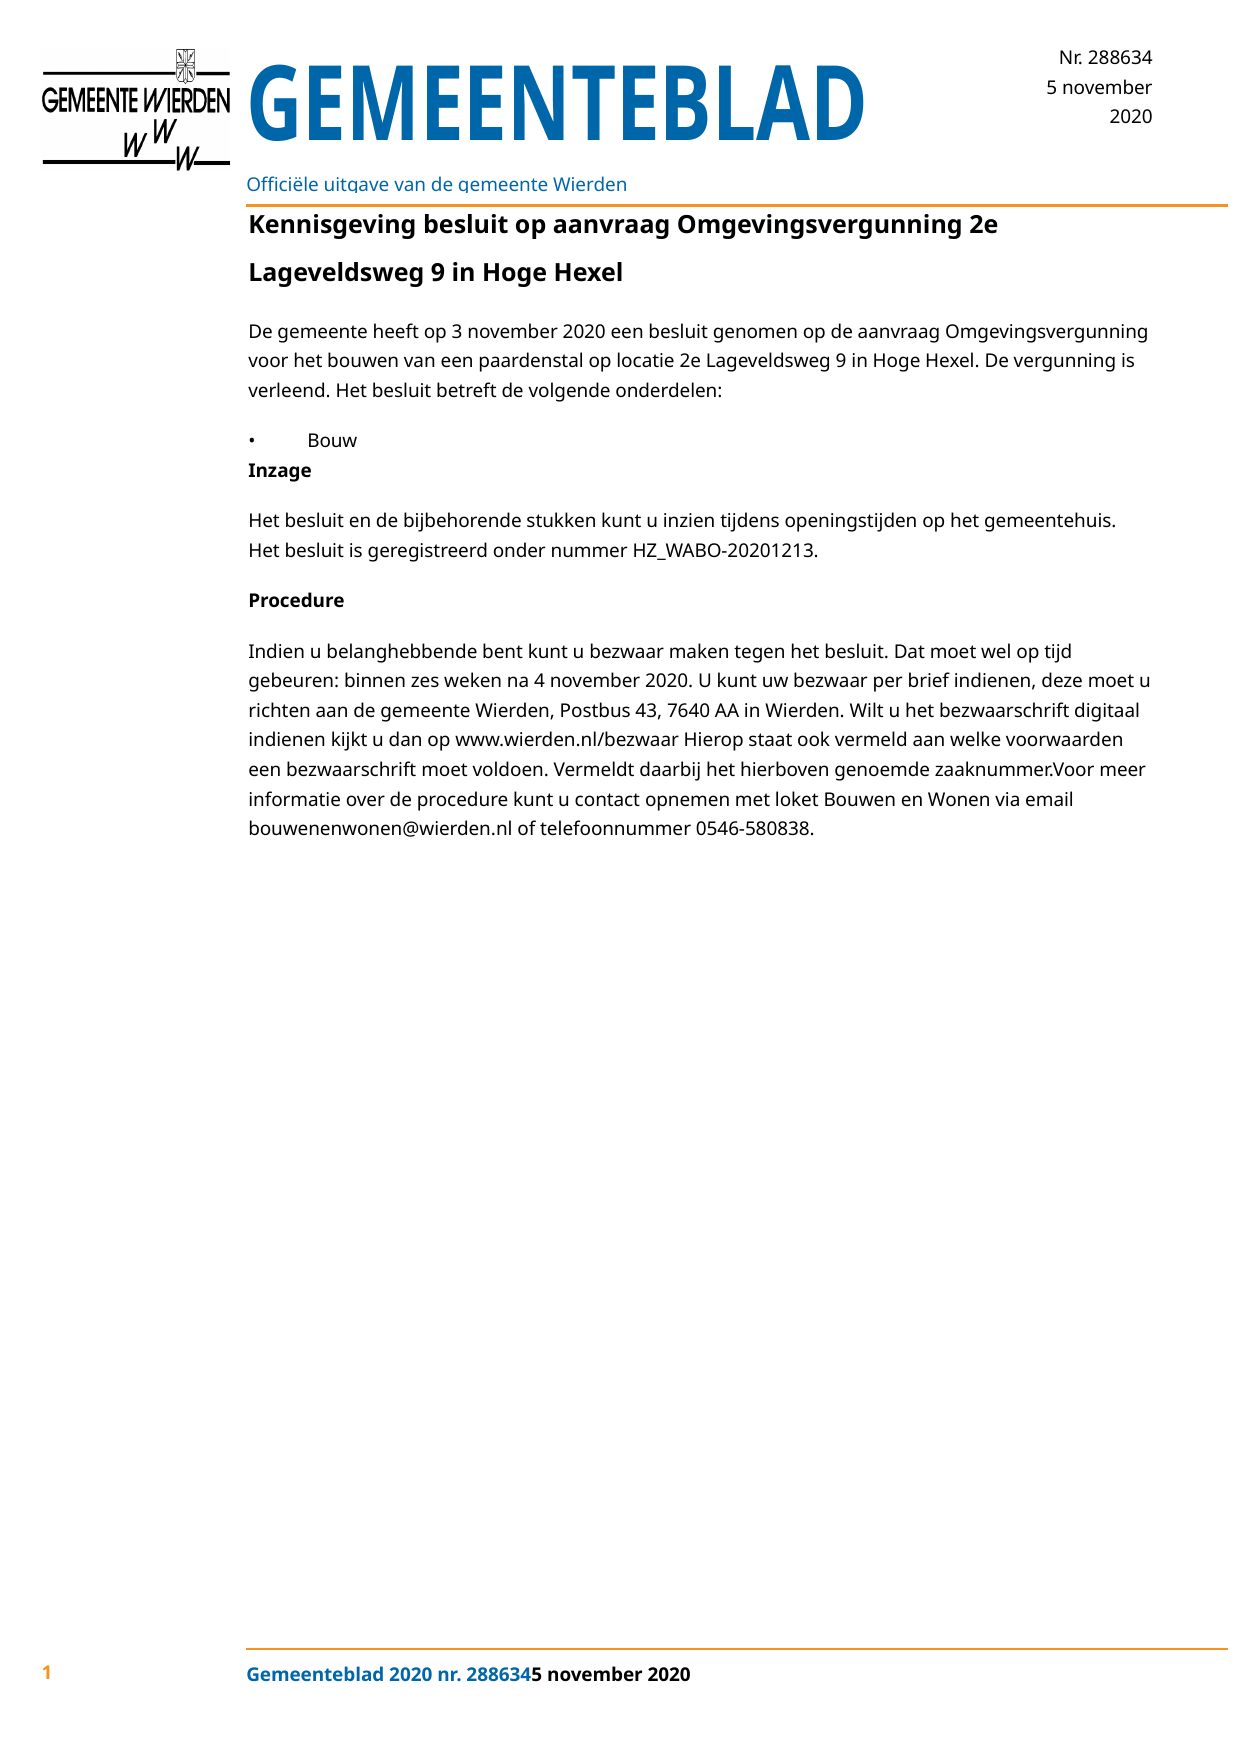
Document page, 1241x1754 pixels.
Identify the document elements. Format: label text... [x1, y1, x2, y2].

text Indien u belanghebbende bent kunt u bezwaar maken tegen het besluit. Dat moet wel op tijd gebeuren: binnen zes weken na 4 november 2020. U kunt uw bezwaar per brief indienen, deze moet u richten aan de gemeente Wierden, Postbus 43, 7640 AA in Wierden. Wilt u het bezwaarschrift digitaal indienen kijkt u dan op www.wierden.nl/bezwaar Hierop staat ook vermeld aan welke voorwaarden een bezwaarschrift moet voldoen. Vermeldt daarbij het hierboven genoemde zaaknummer.Voor meer informatie over de procedure kunt u contact opnemen met loket Bouwen en Wonen via email bouwenenwonen@wierden.nl of telefoonnummer 0546-580838. [248, 638, 1152, 841]
text Kennisgeving besluit op aanvraag Omgevingsvergunning 2e Lageveldsweg 9 in Hoge Hexel [248, 207, 1152, 288]
list Bouw [248, 427, 1152, 453]
text De gemeente heeft op 3 november 2020 een besluit genomen op de aanvraag Omgevingsvergunning voor het bouwen van een paardenstal op locatie 2e Lageveldsweg 9 in Hoge Hexel. De vergunning is verleend. Het besluit betreft de volgende onderdelen: [248, 318, 1152, 403]
text Het besluit en de bijbehorende stukken kunt u inzien tijdens openingstijden op het gemeentehuis. Het besluit is geregistreerd onder nummer HZ_WABO-20201213. [248, 507, 1152, 563]
picture [41, 47, 231, 172]
text Procedure [248, 587, 1152, 613]
text Inzage [248, 457, 1152, 483]
